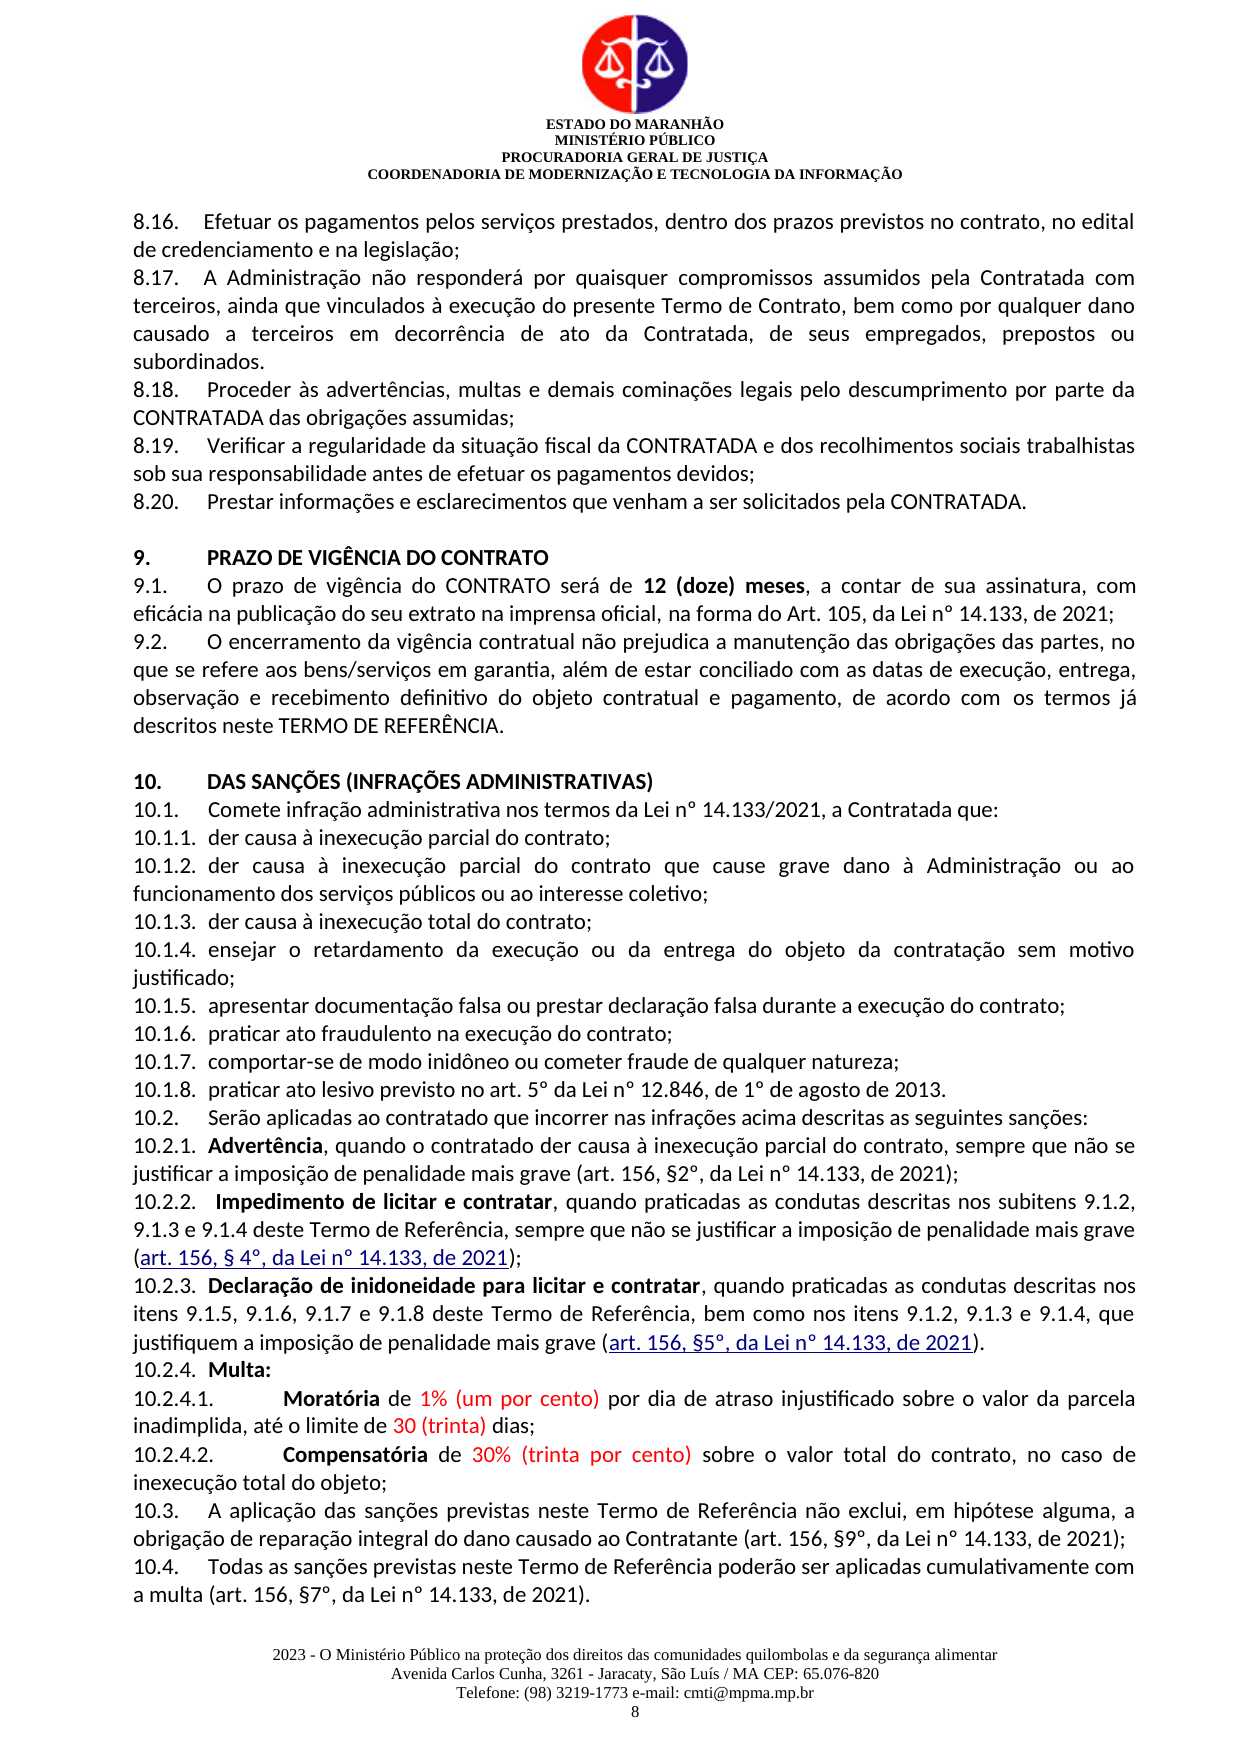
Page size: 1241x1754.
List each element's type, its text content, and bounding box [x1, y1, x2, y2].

list PRAZO DE VIGÊNCIA DO CONTRATO [133, 543, 1137, 571]
list Advertência, quando o contratado der causa à inexecução parcial do contrato, sempre que não se justificar a imposição de penalidade mais grave (art. 156, §2º, da Lei nº 14.133, de 2021); [133, 1131, 1137, 1187]
list praticar ato fraudulento na execução do contrato; [133, 1019, 1137, 1047]
list Declaração de inidoneidade para licitar e contratar, quando praticadas as condutas descritas nos itens 9.1.5, 9.1.6, 9.1.7 e 9.1.8 deste Termo de Referência, bem como nos itens 9.1.2, 9.1.3 e 9.1.4, que justifiquem a imposição de penalidade mais grave (art. 156, §5º, da Lei nº 14.133, de 2021). [133, 1272, 1137, 1356]
list Serão aplicadas ao contratado que incorrer nas infrações acima descritas as seguintes sanções: [133, 1103, 1137, 1131]
list comportar-se de modo inidôneo ou cometer fraude de qualquer natureza; [133, 1047, 1137, 1075]
list Moratória de 1% (um por cento) por dia de atraso injustificado sobre o valor da parcela inadimplida, até o limite de 30 (trinta) dias; [133, 1384, 1137, 1440]
list Prestar informações e esclarecimentos que venham a ser solicitados pela CONTRATADA. [133, 487, 1137, 515]
list Efetuar os pagamentos pelos serviços prestados, dentro dos prazos previstos no contrato, no edital de credenciamento e na legislação; [133, 207, 1137, 263]
list der causa à inexecução parcial do contrato que cause grave dano à Administração ou ao funcionamento dos serviços públicos ou ao interesse coletivo; [133, 851, 1137, 907]
list Multa: [133, 1356, 1137, 1384]
list O prazo de vigência do CONTRATO será de 12 (doze) meses, a contar de sua assinatura, com eficácia na publicação do seu extrato na imprensa oficial, na forma do Art. 105, da Lei nº 14.133, de 2021; [133, 571, 1137, 627]
list DAS SANÇÕES (INFRAÇÕES ADMINISTRATIVAS) [133, 767, 1137, 795]
list apresentar documentação falsa ou prestar declaração falsa durante a execução do contrato; [133, 991, 1137, 1019]
list Comete infração administrativa nos termos da Lei nº 14.133/2021, a Contratada que: [133, 795, 1137, 823]
picture [581, 14, 688, 114]
list A Administração não responderá por quaisquer compromissos assumidos pela Contratada com terceiros, ainda que vinculados à execução do presente Termo de Contrato, bem como por qualquer dano causado a terceiros em decorrência de ato da Contratada, de seus empregados, prepostos ou subordinados. [133, 263, 1137, 375]
list Todas as sanções previstas neste Termo de Referência poderão ser aplicadas cumulativamente com a multa (art. 156, §7º, da Lei nº 14.133, de 2021). [133, 1552, 1137, 1608]
list der causa à inexecução total do contrato; [133, 907, 1137, 935]
list der causa à inexecução parcial do contrato; [133, 823, 1137, 851]
list Compensatória de 30% (trinta por cento) sobre o valor total do contrato, no caso de inexecução total do objeto; [133, 1440, 1137, 1496]
list praticar ato lesivo previsto no art. 5º da Lei nº 12.846, de 1º de agosto de 2013. [133, 1075, 1137, 1103]
list Impedimento de licitar e contratar, quando praticadas as condutas descritas nos subitens 9.1.2, 9.1.3 e 9.1.4 deste Termo de Referência, sempre que não se justificar a imposição de penalidade mais grave (art. 156, § 4º, da Lei nº 14.133, de 2021); [133, 1187, 1137, 1272]
list Verificar a regularidade da situação fiscal da CONTRATADA e dos recolhimentos sociais trabalhistas sob sua responsabilidade antes de efetuar os pagamentos devidos; [133, 431, 1137, 487]
list O encerramento da vigência contratual não prejudica a manutenção das obrigações das partes, no que se refere aos bens/serviços em garantia, além de estar conciliado com as datas de execução, entrega, observação e recebimento definitivo do objeto contratual e pagamento, de acordo com os termos já descritos neste TERMO DE REFERÊNCIA. [133, 627, 1137, 739]
list ensejar o retardamento da execução ou da entrega do objeto da contratação sem motivo justificado; [133, 935, 1137, 991]
list Proceder às advertências, multas e demais cominações legais pelo descumprimento por parte da CONTRATADA das obrigações assumidas; [133, 375, 1137, 431]
list A aplicação das sanções previstas neste Termo de Referência não exclui, em hipótese alguma, a obrigação de reparação integral do dano causado ao Contratante (art. 156, §9º, da Lei nº 14.133, de 2021); [133, 1496, 1137, 1552]
